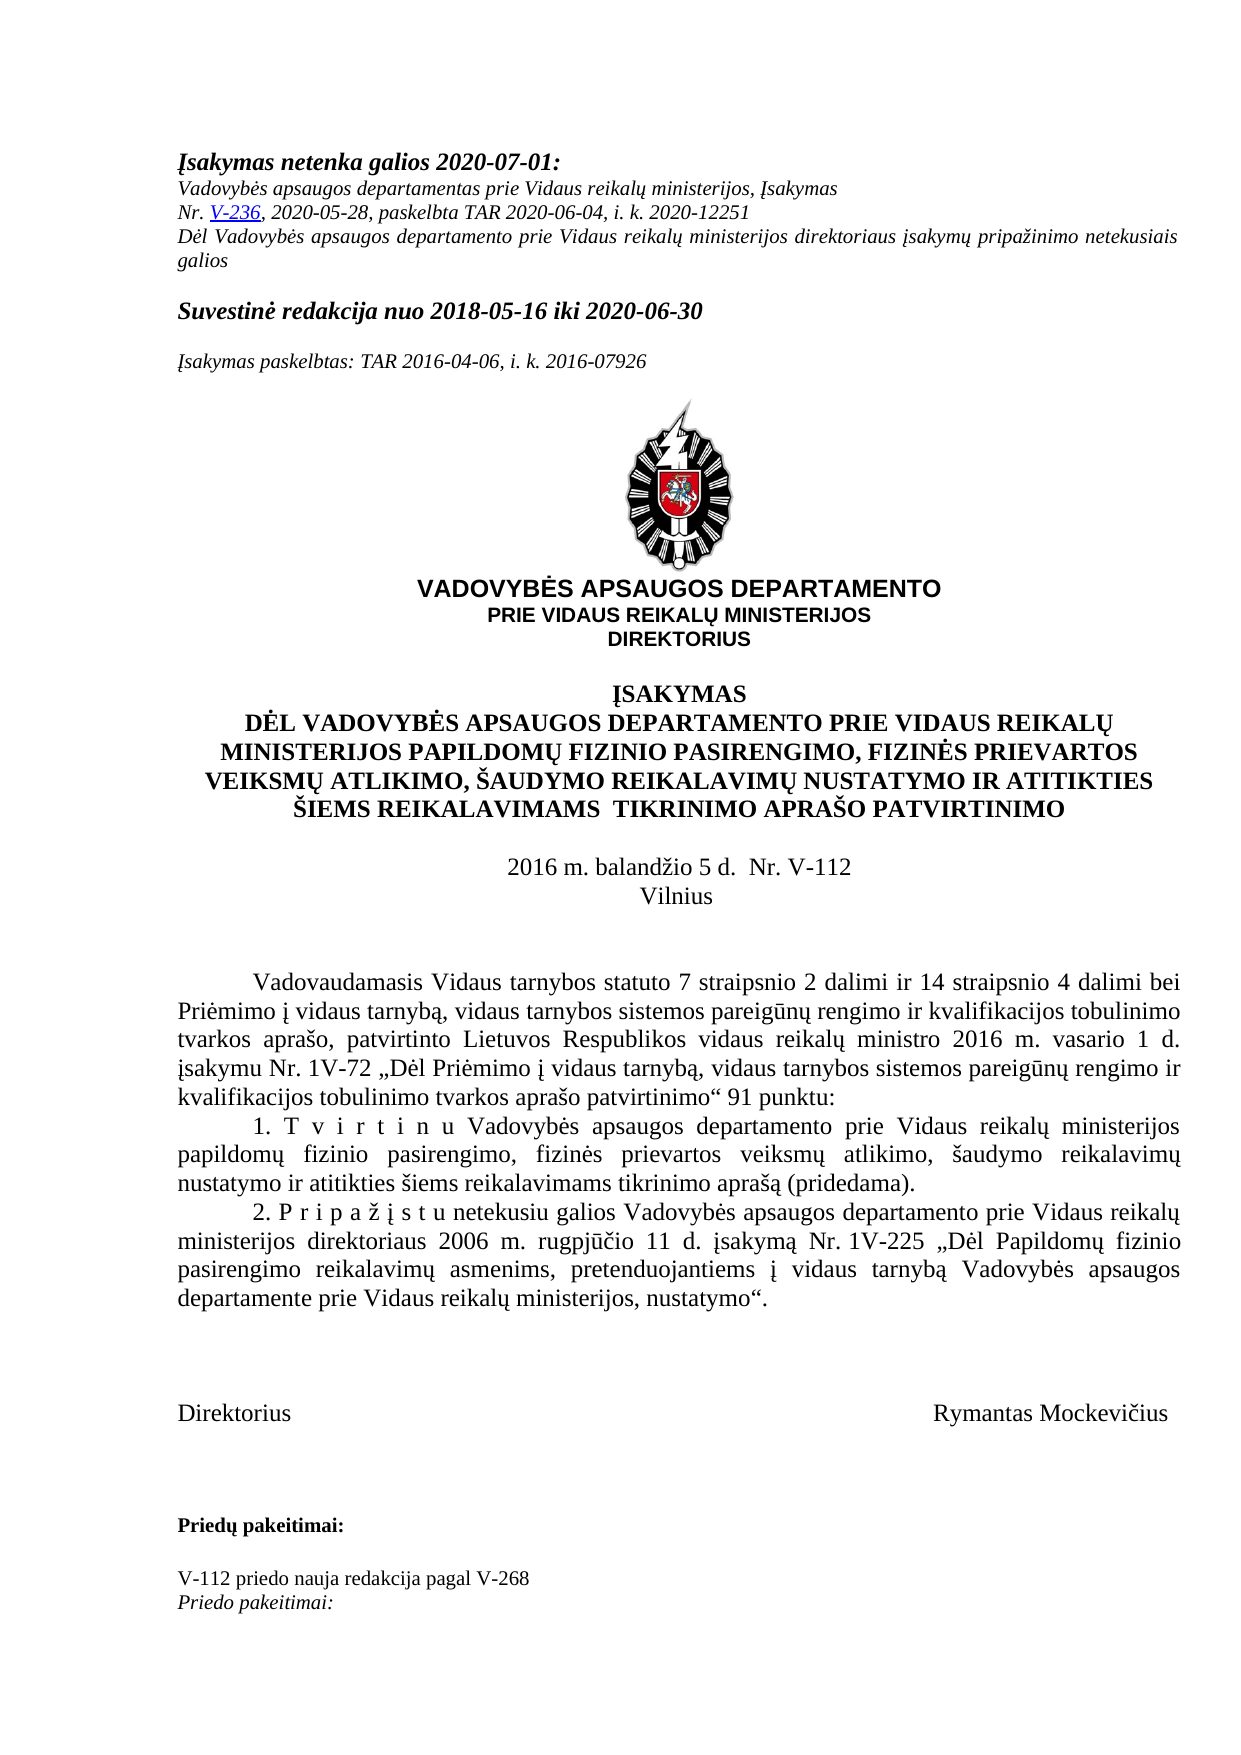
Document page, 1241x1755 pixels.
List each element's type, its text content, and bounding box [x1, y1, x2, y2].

text Priedų pakeitimai: [177, 1513, 1181, 1537]
text 2016 m. balandžio 5 d. Nr. V-112 [177, 852, 1181, 881]
text Direktorius Rymantas Mockevičius [177, 1398, 1181, 1427]
text Vadovybės apsaugos departamentas prie Vidaus reikalų ministerijos, Įsakymas [177, 176, 1181, 200]
text 1. T v i r t i n u Vadovybės apsaugos departamento prie Vidaus reikalų ministerijos papildomų fizinio pasirengimo, fizinės prievartos veiksmų atlikimo, šaudymo reikalavimų nustatymo ir atitikties šiems reikalavimams tikrinimo aprašą (pridedama). [177, 1111, 1181, 1197]
text Vilnius [177, 881, 1181, 909]
text Įsakymas netenka galios 2020-07-01: [177, 147, 1181, 176]
text DĖL VADOVYBĖS APSAUGOS DEPARTAMENTO PRIE VIDAUS REIKALŲ MINISTERIJOS PAPILDOMŲ FIZINIO PASIRENGIMO, FIZINĖS PRIEVARTOS VEIKSMŲ ATLIKIMO, ŠAUDYMO REIKALAVIMŲ NUSTATYMO IR ATITIKTIES ŠIEMS REIKALAVIMAMS TIKRINIMO APRAŠO PATVIRTINIMO [177, 708, 1181, 823]
text Vadovaudamasis Vidaus tarnybos statuto 7 straipsnio 2 dalimi ir 14 straipsnio 4 dalimi bei Priėmimo į vidaus tarnybą, vidaus tarnybos sistemos pareigūnų rengimo ir kvalifikacijos tobulinimo tvarkos aprašo, patvirtinto Lietuvos Respublikos vidaus reikalų ministro 2016 m. vasario 1 d. įsakymu Nr. 1V-72 „Dėl Priėmimo į vidaus tarnybą, vidaus tarnybos sistemos pareigūnų rengimo ir kvalifikacijos tobulinimo tvarkos aprašo patvirtinimo“ 91 punktu: [177, 967, 1181, 1111]
text PRIE VIDAUS REIKALŲ MINISTERIJOS [177, 603, 1181, 627]
text ĮSAKYMAS [177, 679, 1181, 708]
text Nr. V-236, 2020-05-28, paskelbta TAR 2020-06-04, i. k. 2020-12251 [177, 200, 1181, 224]
text Suvestinė redakcija nuo 2018-05-16 iki 2020-06-30 [177, 296, 1181, 325]
text VADOVYBĖS APSAUGOS DEPARTAMENTO [177, 574, 1181, 603]
text V-112 priedo nauja redakcija pagal V-268 [177, 1566, 1181, 1590]
text Priedo pakeitimai: [177, 1590, 1181, 1614]
text Dėl Vadovybės apsaugos departamento prie Vidaus reikalų ministerijos direktoriaus įsakymų pripažinimo netekusiais galios [177, 224, 1181, 272]
text 2. P r i p a ž į s t u netekusiu galios Vadovybės apsaugos departamento prie Vidaus reikalų ministerijos direktoriaus 2006 m. rugpjūčio 11 d. įsakymą Nr. 1V-225 „Dėl Papildomų fizinio pasirengimo reikalavimų asmenims, pretenduojantiems į vidaus tarnybą Vadovybės apsaugos departamente prie Vidaus reikalų ministerijos, nustatymo“. [177, 1197, 1181, 1312]
text Įsakymas paskelbtas: TAR 2016-04-06, i. k. 2016-07926 [177, 349, 1181, 373]
text DIREKTORIUS [177, 627, 1181, 651]
